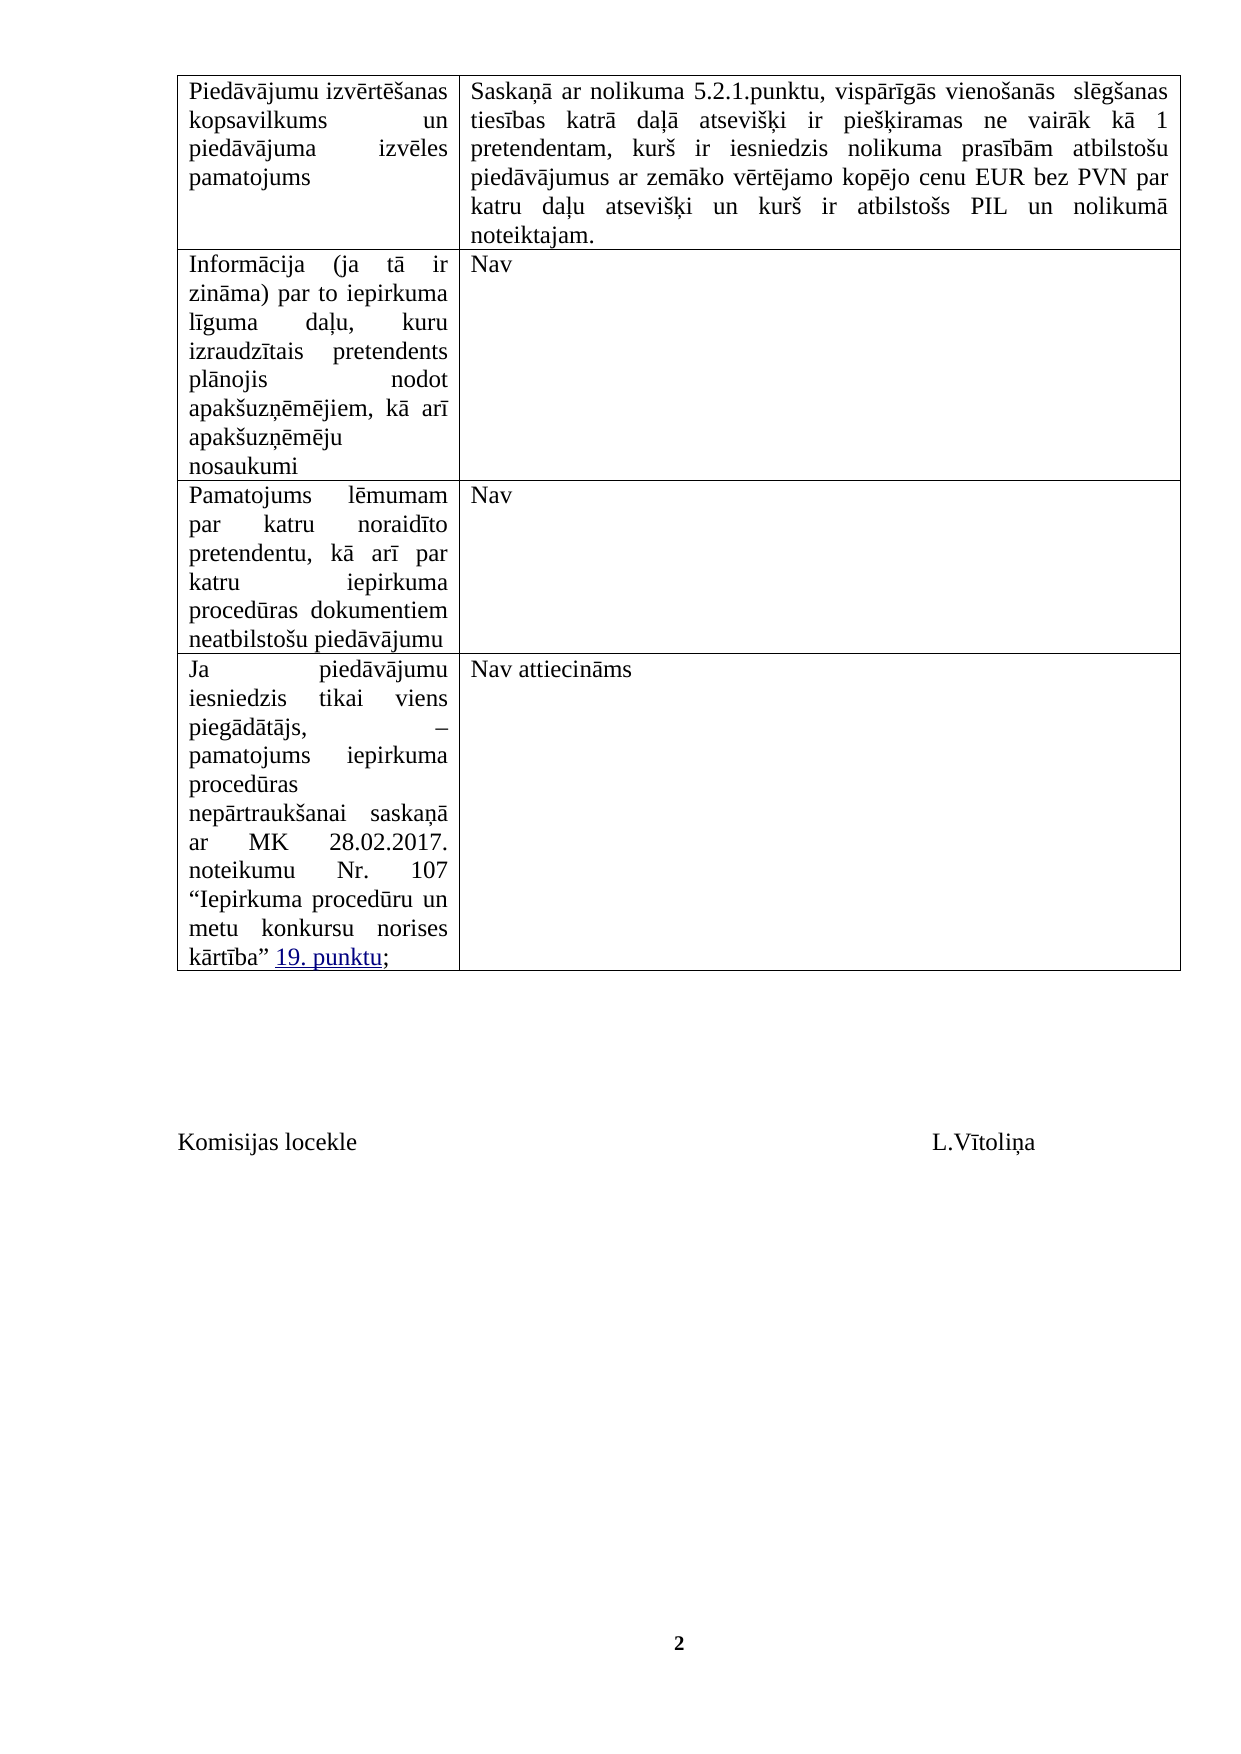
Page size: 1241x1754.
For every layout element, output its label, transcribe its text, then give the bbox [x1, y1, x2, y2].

table_cell Informācija (ja tā ir zināma) par to iepirkuma līguma daļu, kuru izraudzītais pretendents plānojis nodot apakšuzņēmējiem, kā arī apakšuzņēmēju nosaukumi [178, 250, 459, 479]
table_cell Piedāvājumu izvērtēšanas kopsavilkums un piedāvājuma izvēles pamatojums [178, 76, 459, 248]
table_cell Pamatojums lēmumam par katru noraidīto pretendentu, kā arī par katru iepirkuma procedūras dokumentiem neatbilstošu piedāvājumu [178, 481, 459, 653]
text Komisijas locekle L.Vītoliņa [177, 1127, 1181, 1156]
table_cell Nav [460, 481, 1180, 653]
table_cell Nav attiecināms [460, 654, 1180, 970]
table_cell Saskaņā ar nolikuma 5.2.1.punktu, vispārīgās vienošanās slēgšanas tiesības katrā daļā atsevišķi ir piešķiramas ne vairāk kā 1 pretendentam, kurš ir iesniedzis nolikuma prasībām atbilstošu piedāvājumus ar zemāko vērtējamo kopējo cenu EUR bez PVN par katru daļu atsevišķi un kurš ir atbilstošs PIL un nolikumā noteiktajam. [460, 76, 1180, 248]
table_cell Ja piedāvājumu iesniedzis tikai viens piegādātājs, – pamatojums iepirkuma procedūras nepārtraukšanai saskaņā ar MK 28.02.2017. noteikumu Nr. 107 “Iepirkuma procedūru un metu konkursu norises kārtība” 19. punktu; [178, 654, 459, 970]
table_cell Nav [460, 250, 1180, 479]
